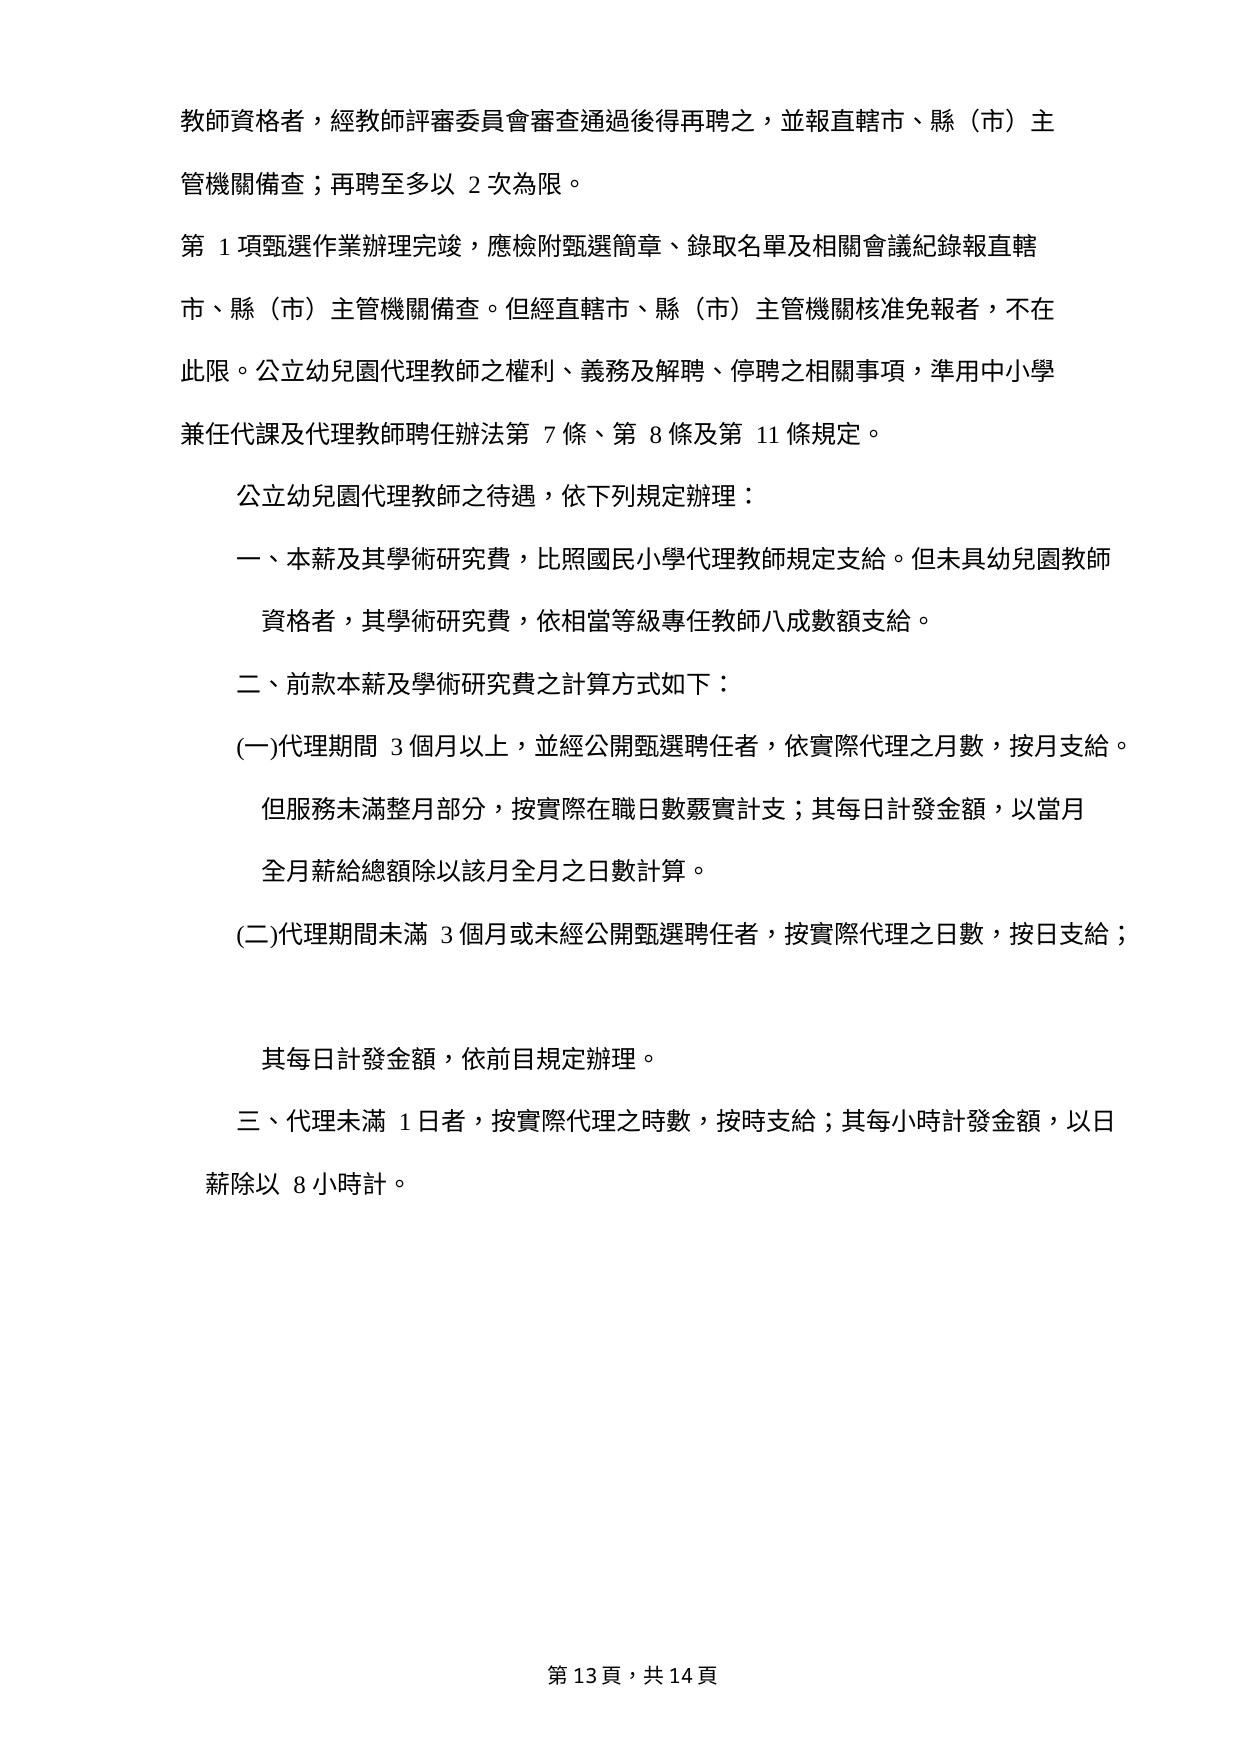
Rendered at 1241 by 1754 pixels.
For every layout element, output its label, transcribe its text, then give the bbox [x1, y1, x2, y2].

text 公立幼兒園代理教師之待遇，依下列規定辦理： [236, 453, 1122, 516]
text 薪除以 8 小時計。 [118, 1141, 1122, 1203]
text 此限。公立幼兒園代理教師之權利、義務及解聘、停聘之相關事項，準用中小學 [118, 328, 1122, 391]
text 全月薪給總額除以該月全月之日數計算。 [236, 828, 1122, 891]
text 二、前款本薪及學術研究費之計算方式如下： [236, 641, 1122, 703]
text 三、代理未滿 1日者，按實際代理之時數，按時支給；其每小時計發金額，以日 [236, 1078, 1122, 1141]
text (二)代理期間未滿 3 個月或未經公開甄選聘任者，按實際代理之日數，按日支給； [236, 891, 1122, 1016]
text 資格者，其學術研究費，依相當等級專任教師八成數額支給。 [236, 578, 1122, 641]
text 其每日計發金額，依前目規定辦理。 [236, 1016, 1122, 1078]
text 一、本薪及其學術研究費，比照國民小學代理教師規定支給。但未具幼兒園教師 [236, 516, 1122, 578]
text 但服務未滿整月部分，按實際在職日數覈實計支；其每日計發金額，以當月 [236, 766, 1122, 828]
text 管機關備查；再聘至多以 2 次為限。 [118, 141, 1122, 203]
text 兼任代課及代理教師聘任辦法第 7 條、第 8 條及第 11 條規定。 [118, 391, 1122, 453]
text 市、縣（市）主管機關備查。但經直轄市、縣（市）主管機關核准免報者，不在 [118, 266, 1122, 328]
text (一)代理期間 3 個月以上，並經公開甄選聘任者，依實際代理之月數，按月支給。 [236, 703, 1122, 766]
text 教師資格者，經教師評審委員會審查通過後得再聘之，並報直轄市、縣（市）主 [118, 78, 1122, 141]
text 第 1 項甄選作業辦理完竣，應檢附甄選簡章、錄取名單及相關會議紀錄報直轄 [118, 203, 1122, 266]
